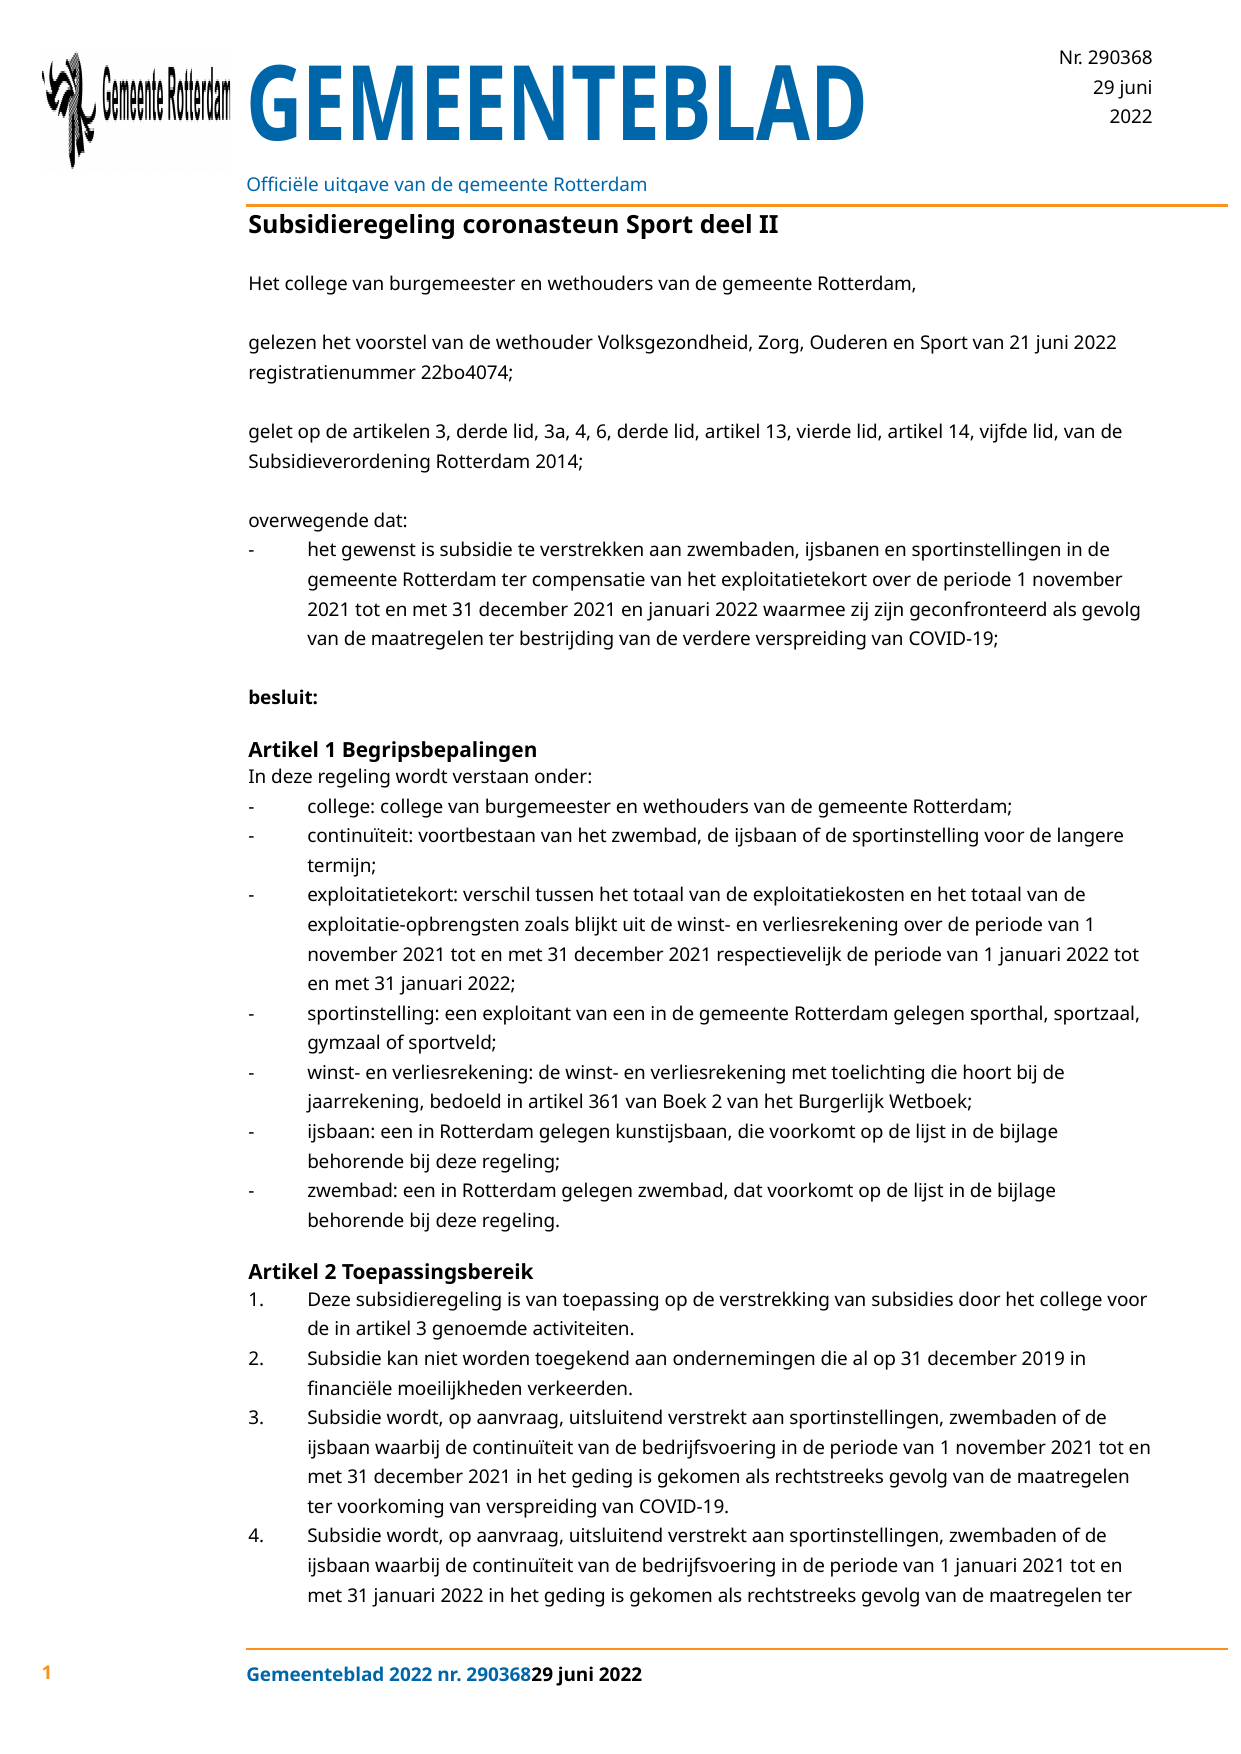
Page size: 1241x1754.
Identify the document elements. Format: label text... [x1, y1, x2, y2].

list sportinstelling: een exploitant van een in de gemeente Rotterdam gelegen sporthal, sportzaal, gymzaal of sportveld; [248, 1000, 1152, 1055]
list Subsidie wordt, op aanvraag, uitsluitend verstrekt aan sportinstellingen, zwembaden of de ijsbaan waarbij de continuïteit van de bedrijfsvoering in de periode van 1 november 2021 tot en met 31 december 2021 in het geding is gekomen als rechtstreeks gevolg van de maatregelen ter voorkoming van verspreiding van COVID-19. [248, 1404, 1152, 1519]
list het gewenst is subsidie te verstrekken aan zwembaden, ijsbanen en sportinstellingen in de gemeente Rotterdam ter compensatie van het exploitatietekort over de periode 1 november 2021 tot en met 31 december 2021 en januari 2022 waarmee zij zijn geconfronteerd als gevolg van de maatregelen ter bestrijding van de verdere verspreiding van COVID-19; [248, 537, 1152, 651]
list Deze subsidieregeling is van toepassing op de verstrekking van subsidies door het college voor de in artikel 3 genoemde activiteiten. [248, 1286, 1152, 1341]
list exploitatietekort: verschil tussen het totaal van de exploitatiekosten en het totaal van de exploitatie-opbrengsten zoals blijkt uit de winst- en verliesrekening over de periode van 1 november 2021 tot en met 31 december 2021 respectievelijk de periode van 1 januari 2022 tot en met 31 januari 2022; [248, 882, 1152, 996]
text gelezen het voorstel van de wethouder Volksgezondheid, Zorg, Ouderen en Sport van 21 juni 2022 registratienummer 22bo4074; [248, 329, 1152, 385]
list college: college van burgemeester en wethouders van de gemeente Rotterdam; [248, 793, 1152, 819]
text Artikel 1 Begripsbepalingen [248, 735, 1152, 763]
text besluit: [248, 684, 1152, 710]
text Subsidieregeling coronasteun Sport deel II [248, 207, 1152, 241]
text Het college van burgemeester en wethouders van de gemeente Rotterdam, [248, 270, 1152, 296]
text In deze regeling wordt verstaan onder: [248, 763, 1152, 789]
picture [41, 47, 231, 172]
list Subsidie wordt, op aanvraag, uitsluitend verstrekt aan sportinstellingen, zwembaden of de ijsbaan waarbij de continuïteit van de bedrijfsvoering in de periode van 1 januari 2021 tot en met 31 januari 2022 in het geding is gekomen als rechtstreeks gevolg van de maatregelen ter [248, 1523, 1152, 1607]
text Artikel 2 Toepassingsbereik [248, 1257, 1152, 1286]
text overwegende dat: [248, 507, 1152, 533]
list continuïteit: voortbestaan van het zwembad, de ijsbaan of de sportinstelling voor de langere termijn; [248, 822, 1152, 878]
list ijsbaan: een in Rotterdam gelegen kunstijsbaan, die voorkomt op de lijst in de bijlage behorende bij deze regeling; [248, 1118, 1152, 1174]
list Subsidie kan niet worden toegekend aan ondernemingen die al op 31 december 2019 in financiële moeilijkheden verkeerden. [248, 1345, 1152, 1400]
list zwembad: een in Rotterdam gelegen zwembad, dat voorkomt op de lijst in de bijlage behorende bij deze regeling. [248, 1177, 1152, 1233]
text gelet op de artikelen 3, derde lid, 3a, 4, 6, derde lid, artikel 13, vierde lid, artikel 14, vijfde lid, van de Subsidieverordening Rotterdam 2014; [248, 418, 1152, 473]
list winst- en verliesrekening: de winst- en verliesrekening met toelichting die hoort bij de jaarrekening, bedoeld in artikel 361 van Boek 2 van het Burgerlijk Wetboek; [248, 1059, 1152, 1114]
